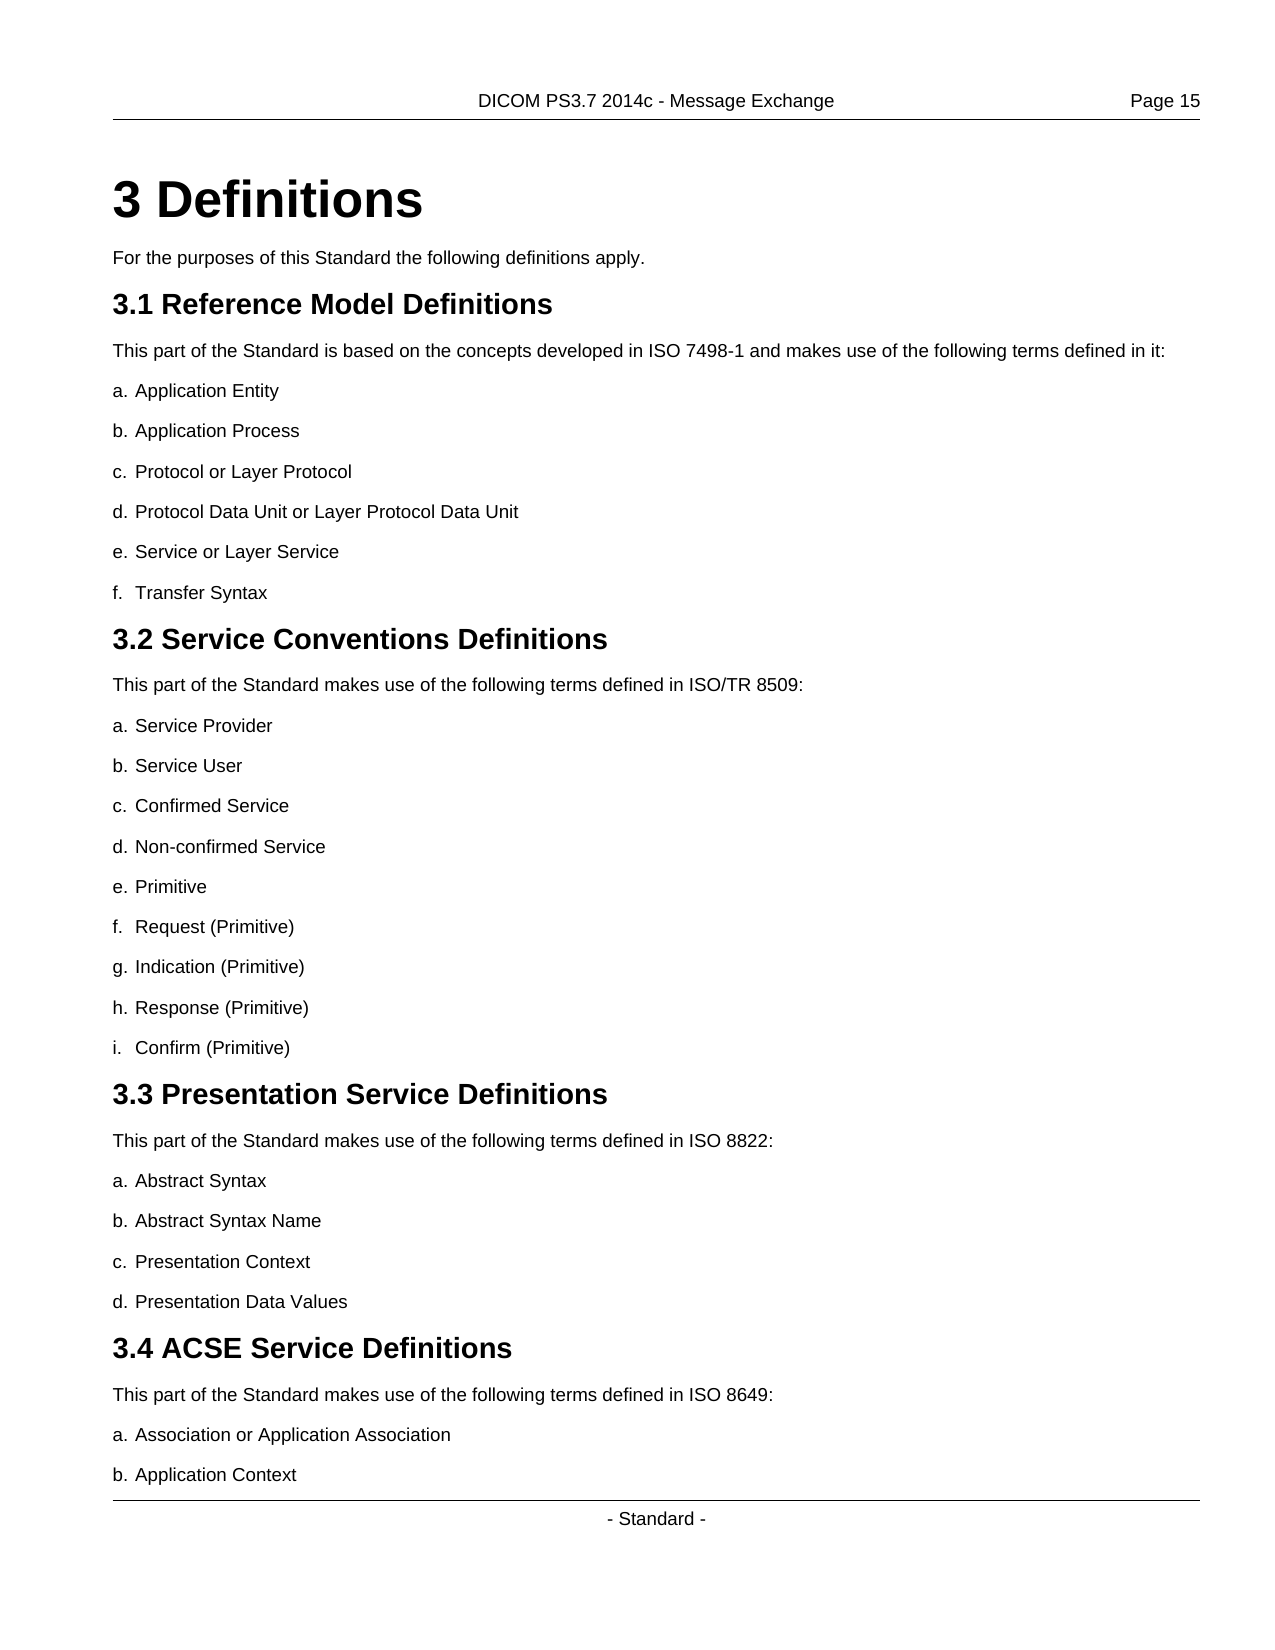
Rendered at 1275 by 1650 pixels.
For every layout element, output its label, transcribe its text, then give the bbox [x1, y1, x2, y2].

list Confirm (Primitive) [112, 1037, 1200, 1058]
list Service or Layer Service [112, 541, 1200, 563]
text This part of the Standard makes use of the following terms defined in ISO 8649: [112, 1383, 1200, 1405]
list Application Entity [112, 380, 1200, 402]
list Protocol Data Unit or Layer Protocol Data Unit [112, 501, 1200, 522]
text This part of the Standard makes use of the following terms defined in ISO 8822: [112, 1129, 1200, 1151]
text This part of the Standard makes use of the following terms defined in ISO/TR 8509: [112, 674, 1200, 696]
text 3.1 Reference Model Definitions [112, 287, 1200, 321]
list Association or Application Association [112, 1424, 1200, 1445]
text This part of the Standard is based on the concepts developed in ISO 7498-1 and makes use of the following terms defined in it: [112, 340, 1200, 361]
text 3.2 Service Conventions Definitions [112, 622, 1200, 655]
list Non-confirmed Service [112, 835, 1200, 857]
list Application Process [112, 420, 1200, 442]
list Application Context [112, 1464, 1200, 1486]
text 3.3 Presentation Service Definitions [112, 1077, 1200, 1111]
list Presentation Data Values [112, 1291, 1200, 1312]
list Presentation Context [112, 1251, 1200, 1272]
list Response (Primitive) [112, 997, 1200, 1018]
text 3 Definitions [112, 169, 1200, 228]
list Indication (Primitive) [112, 956, 1200, 978]
text For the purposes of this Standard the following definitions apply. [112, 247, 1200, 269]
list Protocol or Layer Protocol [112, 461, 1200, 482]
list Service Provider [112, 714, 1200, 736]
list Transfer Syntax [112, 582, 1200, 603]
text 3.4 ACSE Service Definitions [112, 1331, 1200, 1365]
list Abstract Syntax Name [112, 1210, 1200, 1232]
list Primitive [112, 876, 1200, 897]
list Confirmed Service [112, 795, 1200, 817]
list Request (Primitive) [112, 916, 1200, 938]
list Abstract Syntax [112, 1170, 1200, 1191]
list Service User [112, 755, 1200, 776]
